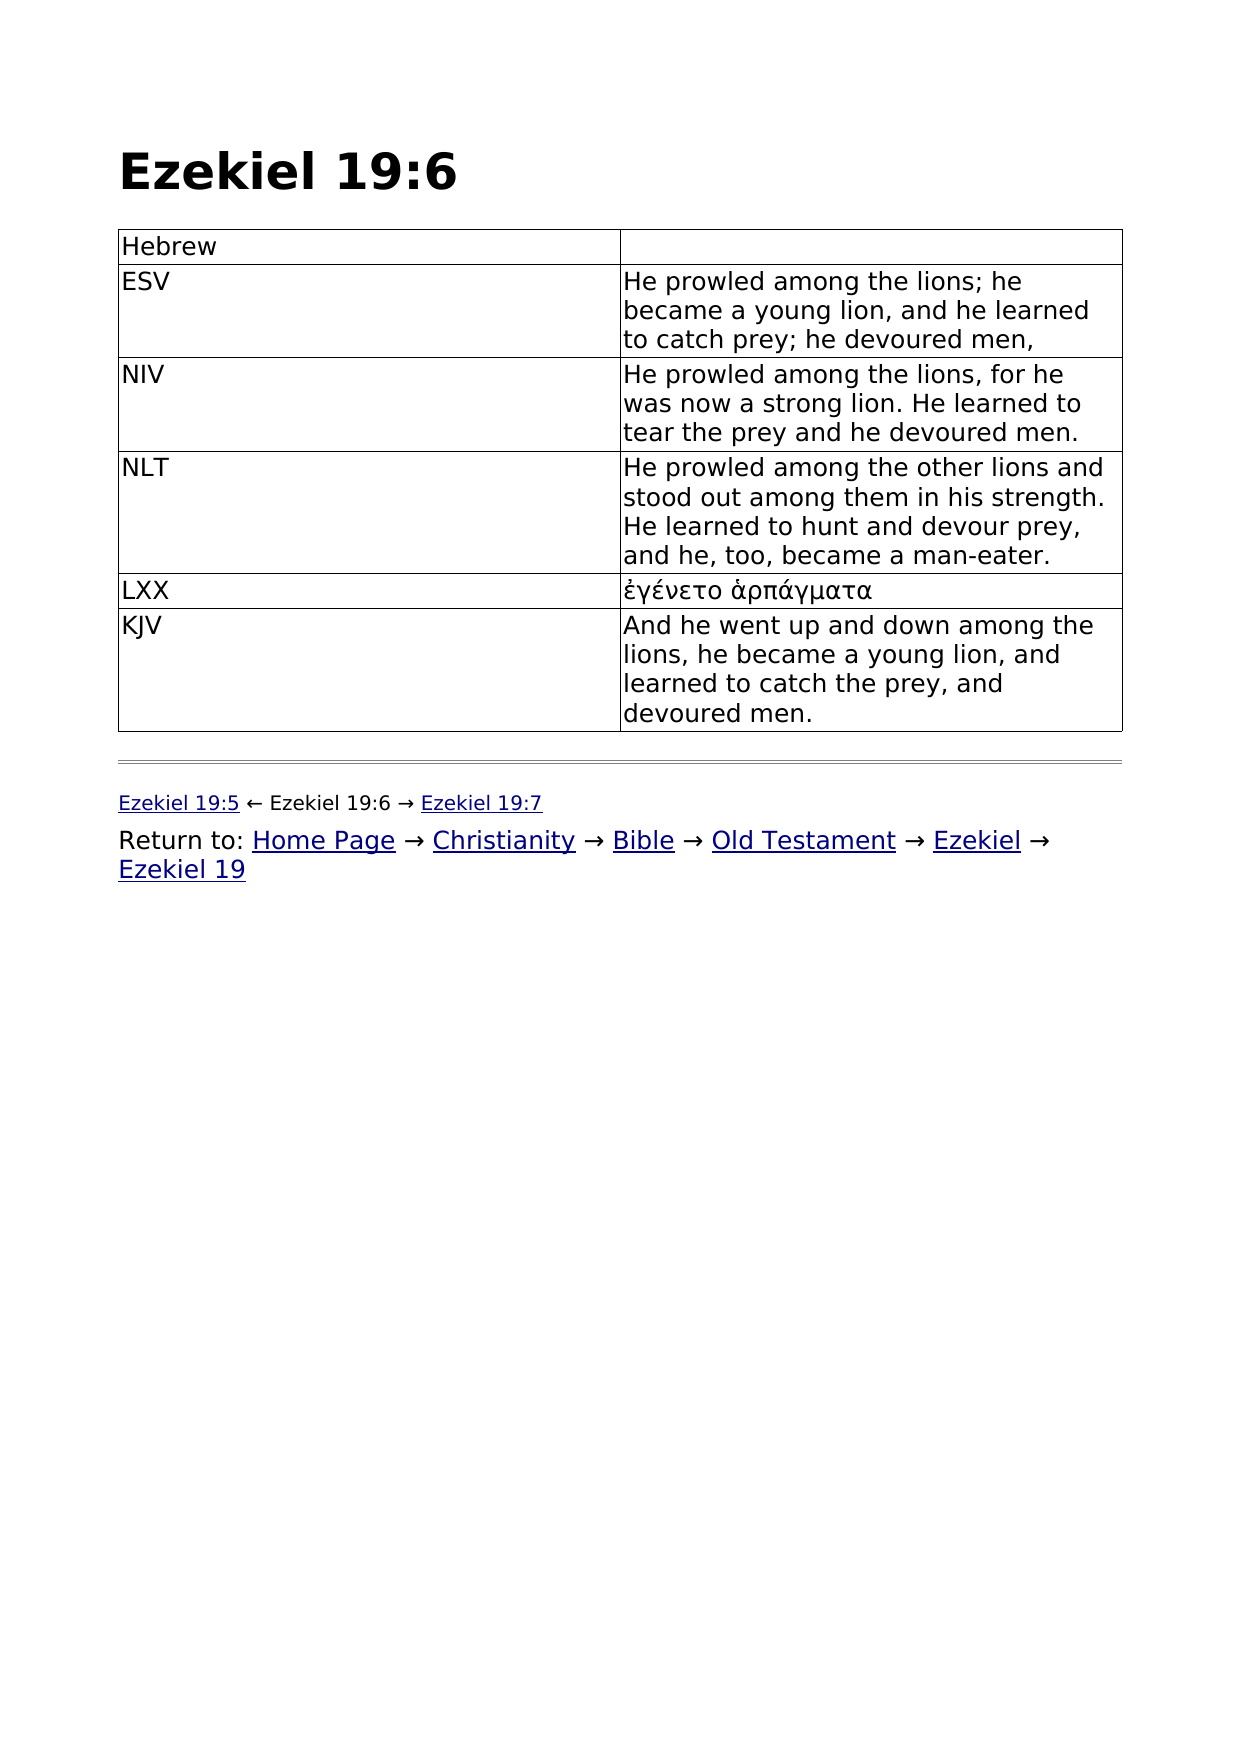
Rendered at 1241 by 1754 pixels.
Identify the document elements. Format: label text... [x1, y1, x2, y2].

text Return to: Home Page → Christianity → Bible → Old Testament → Ezekiel → Ezekiel 19 [118, 826, 1122, 884]
table_cell And he went up and down among the lions, he became a young lion, and learned to catch the prey, and devoured men. [621, 609, 1122, 731]
table_header [621, 230, 1122, 264]
table_cell He prowled among the lions; he became a young lion, and he learned to catch prey; he devoured men, [621, 265, 1122, 357]
table_cell He prowled among the lions, for he was now a strong lion. He learned to tear the prey and he devoured men. [621, 358, 1122, 451]
table_header Hebrew [119, 230, 620, 264]
table_cell NIV [119, 358, 620, 451]
table_cell ἐγένετο ἁρπάγματα [621, 574, 1122, 608]
table_cell He prowled among the other lions and stood out among them in his strength. He learned to hunt and devour prey, and he, too, became a man-eater. [621, 452, 1122, 573]
table_cell ESV [119, 265, 620, 357]
text Ezekiel 19:5 ← Ezekiel 19:6 → Ezekiel 19:7 [118, 792, 1122, 826]
table_cell KJV [119, 609, 620, 731]
table_cell NLT [119, 452, 620, 573]
table_cell LXX [119, 574, 620, 608]
subtitle Ezekiel 19:6 [118, 143, 1122, 201]
